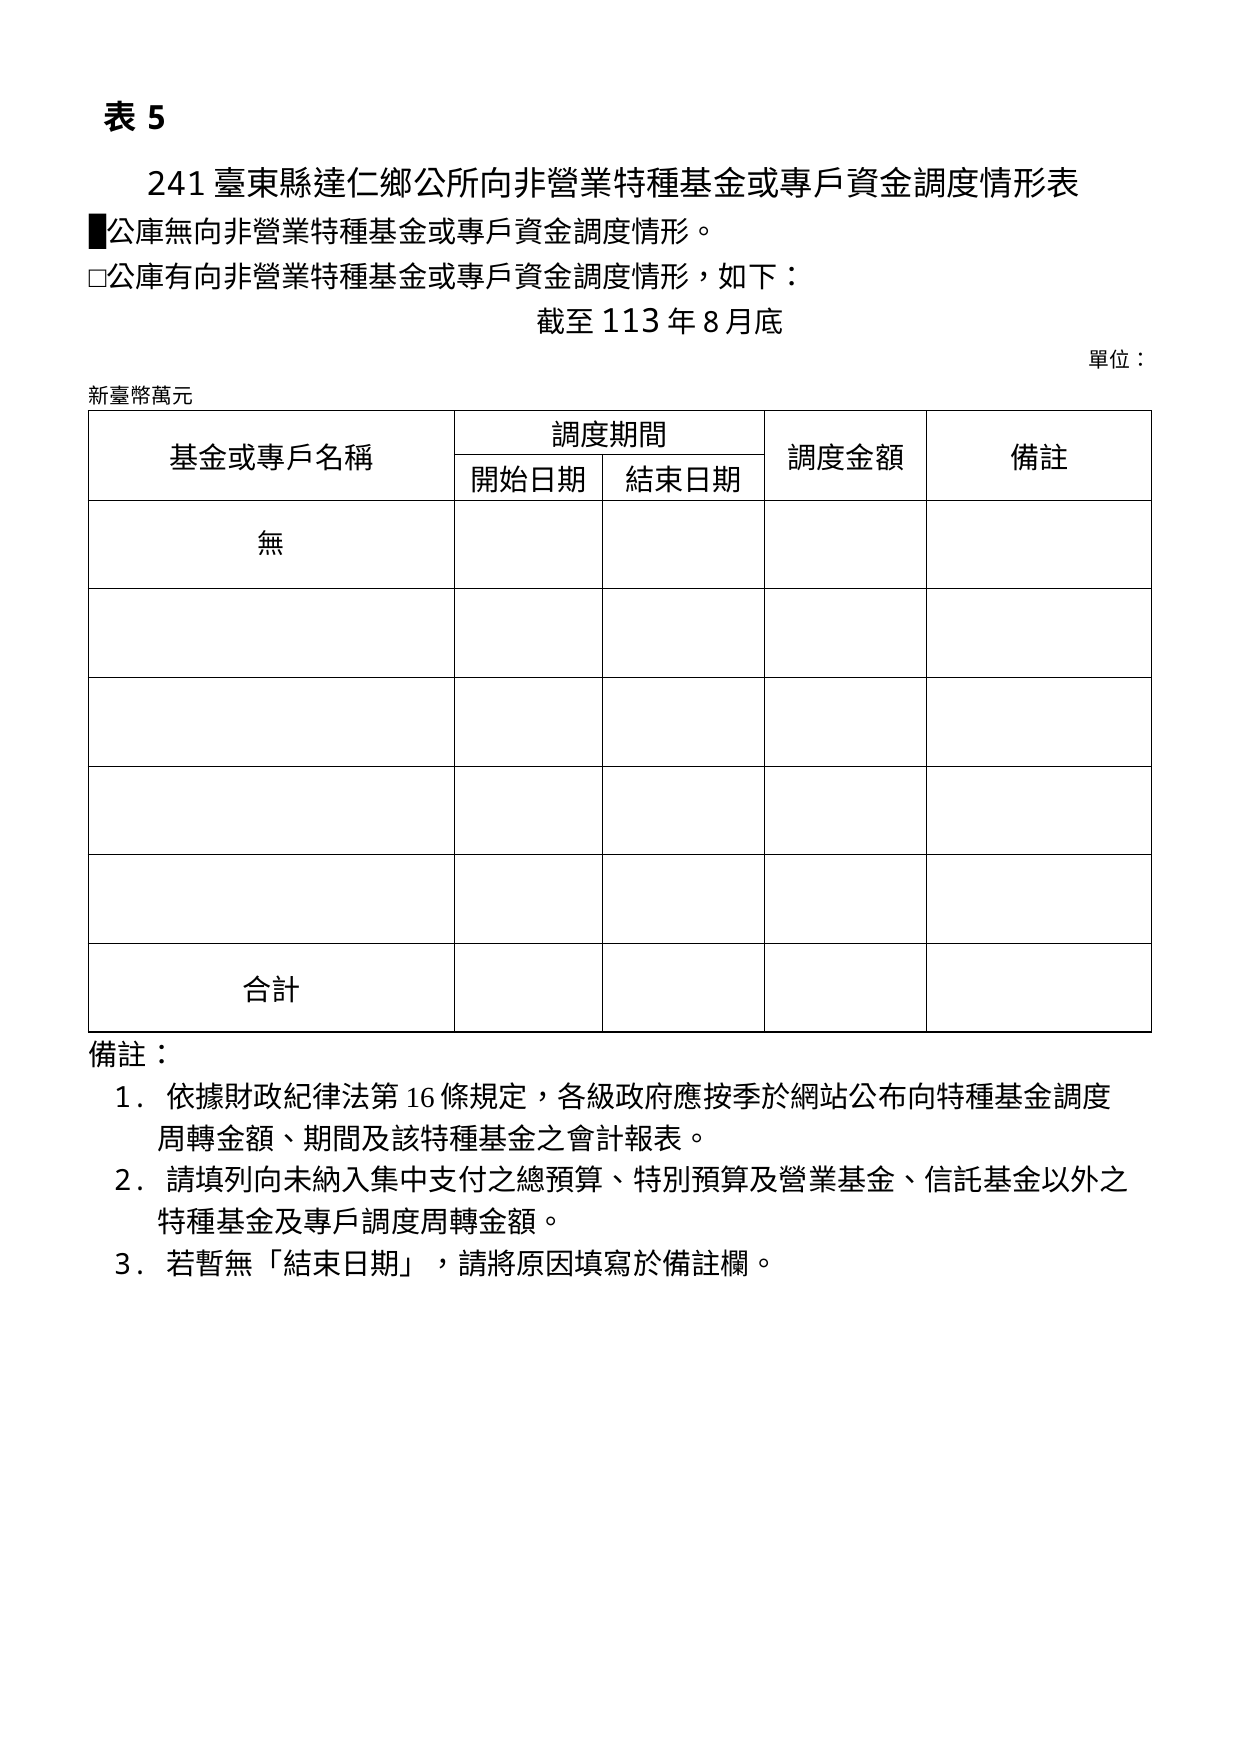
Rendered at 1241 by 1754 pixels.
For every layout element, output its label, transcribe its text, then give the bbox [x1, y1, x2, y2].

table_cell [765, 767, 926, 854]
text 截至113年8月底 [89, 304, 1137, 339]
table_cell [927, 767, 1151, 854]
table_cell [603, 944, 764, 1031]
table_header 調度金額 [765, 411, 926, 499]
table_cell [927, 678, 1151, 766]
table_cell [603, 678, 764, 766]
table_cell [455, 501, 602, 588]
table_cell [603, 855, 764, 943]
text █公庫無向非營業特種基金或專戶資金調度情形。 [89, 214, 1137, 250]
table_cell [455, 589, 602, 677]
table_cell [455, 944, 602, 1031]
table_cell [927, 501, 1151, 588]
table_cell [455, 855, 602, 943]
table_cell [765, 501, 926, 588]
text 備註： [88, 1033, 1137, 1074]
table_cell [765, 678, 926, 766]
table_cell 結束日期 [603, 455, 764, 499]
text 241臺東縣達仁鄉公所向非營業特種基金或專戶資金調度情形表 [89, 162, 1137, 204]
table_cell [89, 678, 454, 766]
table_header 基金或專戶名稱 [89, 411, 454, 499]
table_cell 無 [89, 501, 454, 588]
table_cell [927, 589, 1151, 677]
text 3. 若暫無「結束日期」，請將原因填寫於備註欄。 [114, 1241, 1137, 1282]
table_cell [89, 589, 454, 677]
table_header 備註 [927, 411, 1151, 499]
table_cell [927, 944, 1151, 1031]
table_cell [765, 589, 926, 677]
table_cell [603, 501, 764, 588]
table_cell [455, 767, 602, 854]
table_cell [455, 678, 602, 766]
table_cell [603, 767, 764, 854]
table_cell [765, 855, 926, 943]
text 1. 依據財政紀律法第16條規定，各級政府應按季於網站公布向特種基金調度周轉金額、期間及該特種基金之會計報表。 [114, 1074, 1137, 1157]
text □公庫有向非營業特種基金或專戶資金調度情形，如下： [89, 259, 1137, 295]
text 2. 請填列向未納入集中支付之總預算、特別預算及營業基金、信託基金以外之特種基金及專戶調度周轉金額。 [114, 1157, 1137, 1241]
table_cell [89, 767, 454, 854]
table_header 調度期間 [455, 411, 764, 454]
text 單位：新臺幣萬元 [89, 339, 1137, 410]
table_cell 合計 [89, 944, 454, 1031]
table_cell [927, 855, 1151, 943]
table_cell [765, 944, 926, 1031]
table_cell [89, 855, 454, 943]
table_cell 開始日期 [455, 455, 602, 499]
table_cell [603, 589, 764, 677]
